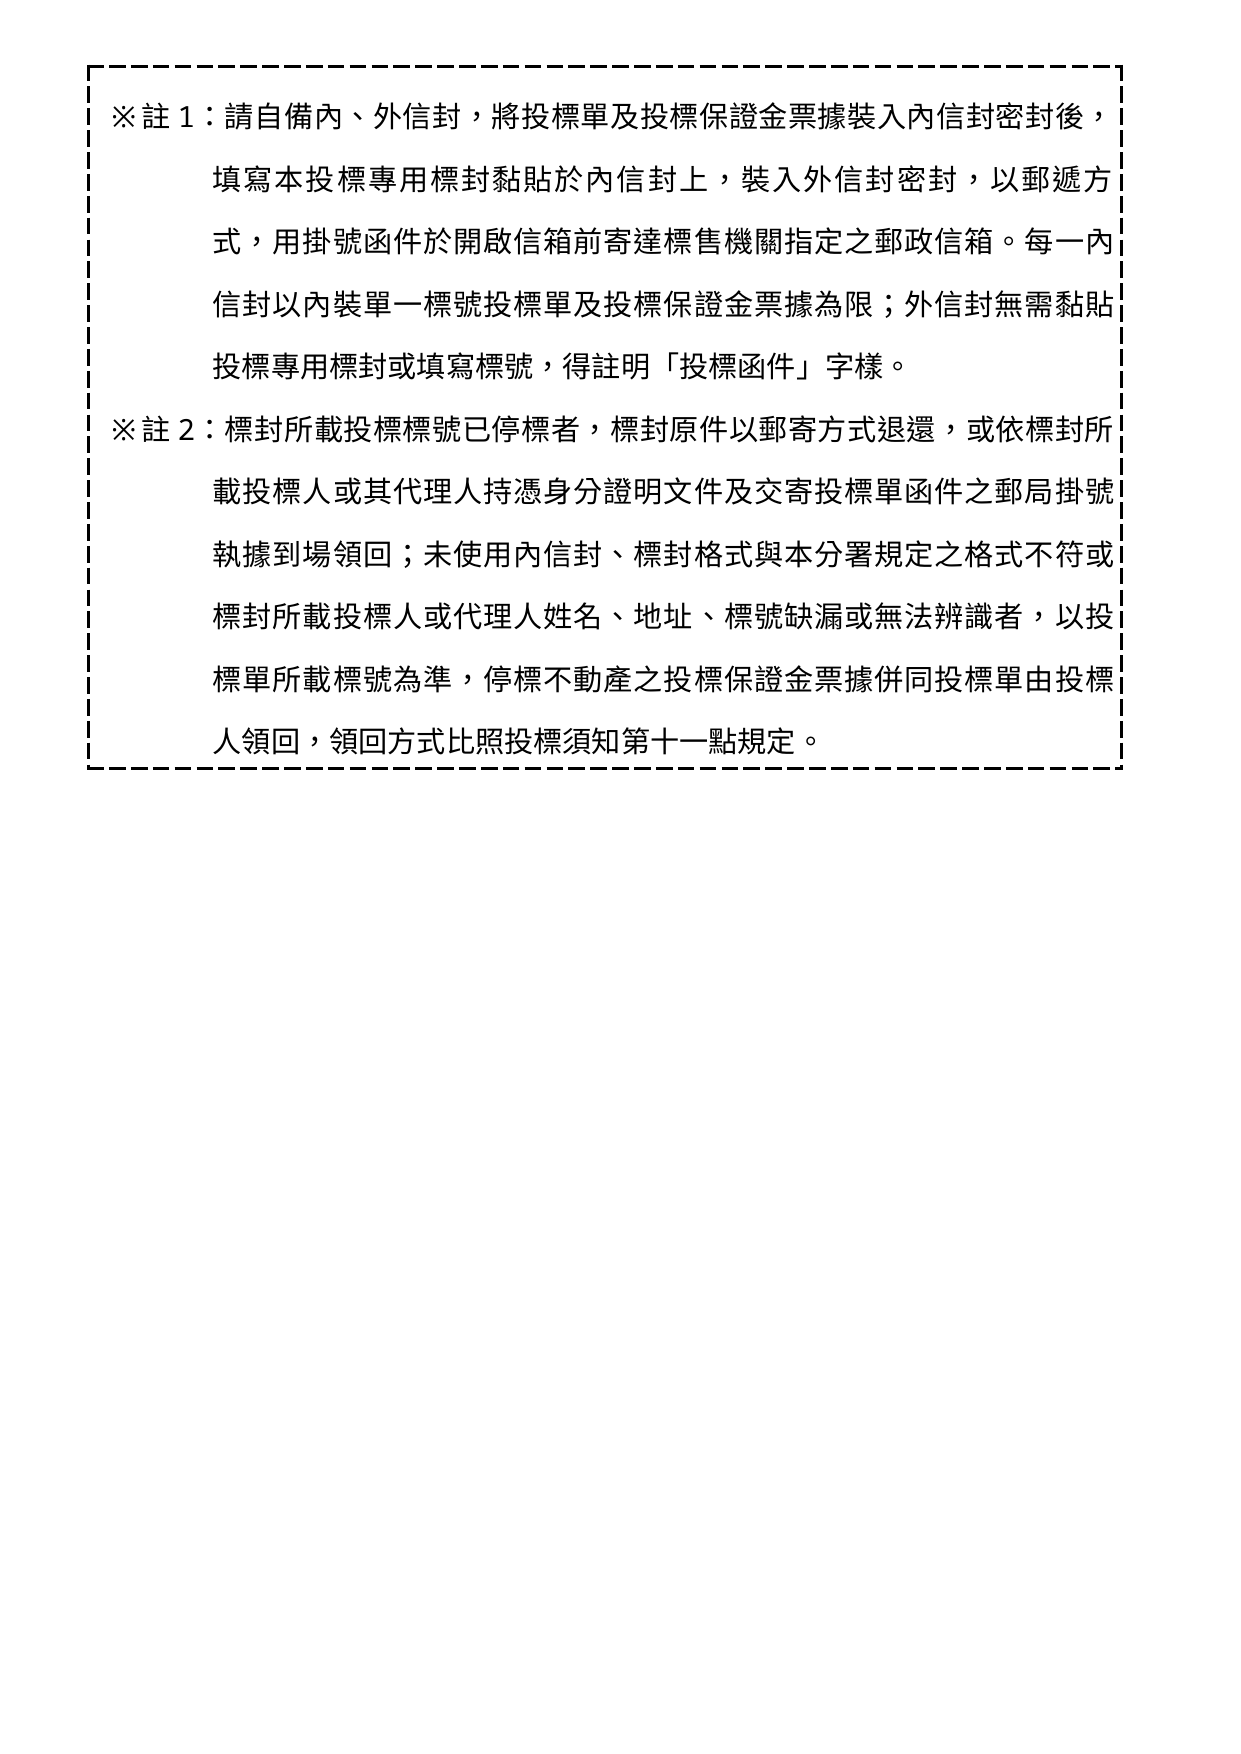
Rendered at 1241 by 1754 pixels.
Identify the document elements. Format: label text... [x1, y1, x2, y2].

table_header ※註1：請自備內、外信封，將投標單及投標保證金票據裝入內信封密封後，填寫本投標專用標封黏貼於內信封上，裝入外信封密封，以郵遞方式，用掛號函件於開啟信箱前寄達標售機關指定之郵政信箱。每一內信封以內裝單一標號投標單及投標保證金票據為限；外信封無需黏貼投標專用標封或填寫標號，得註明「投標函件」字樣。 ※註2：標封所載投標標號已停標者，標封原件以郵寄方式退還，或依標封所載投標人或其代理人持憑身分證明文件及交寄投標單函件之郵局掛號執據到場領回；未使用內信封、標封格式與本分署規定之格式不符或標封所載投標人或代理人姓名、地址、標號缺漏或無法辨識者，以投標單所載標號為準，停標不動產之投標保證金票據併同投標單由投標人領回，領回方式比照投標須知第十一點規定。 [89, 65, 1121, 767]
